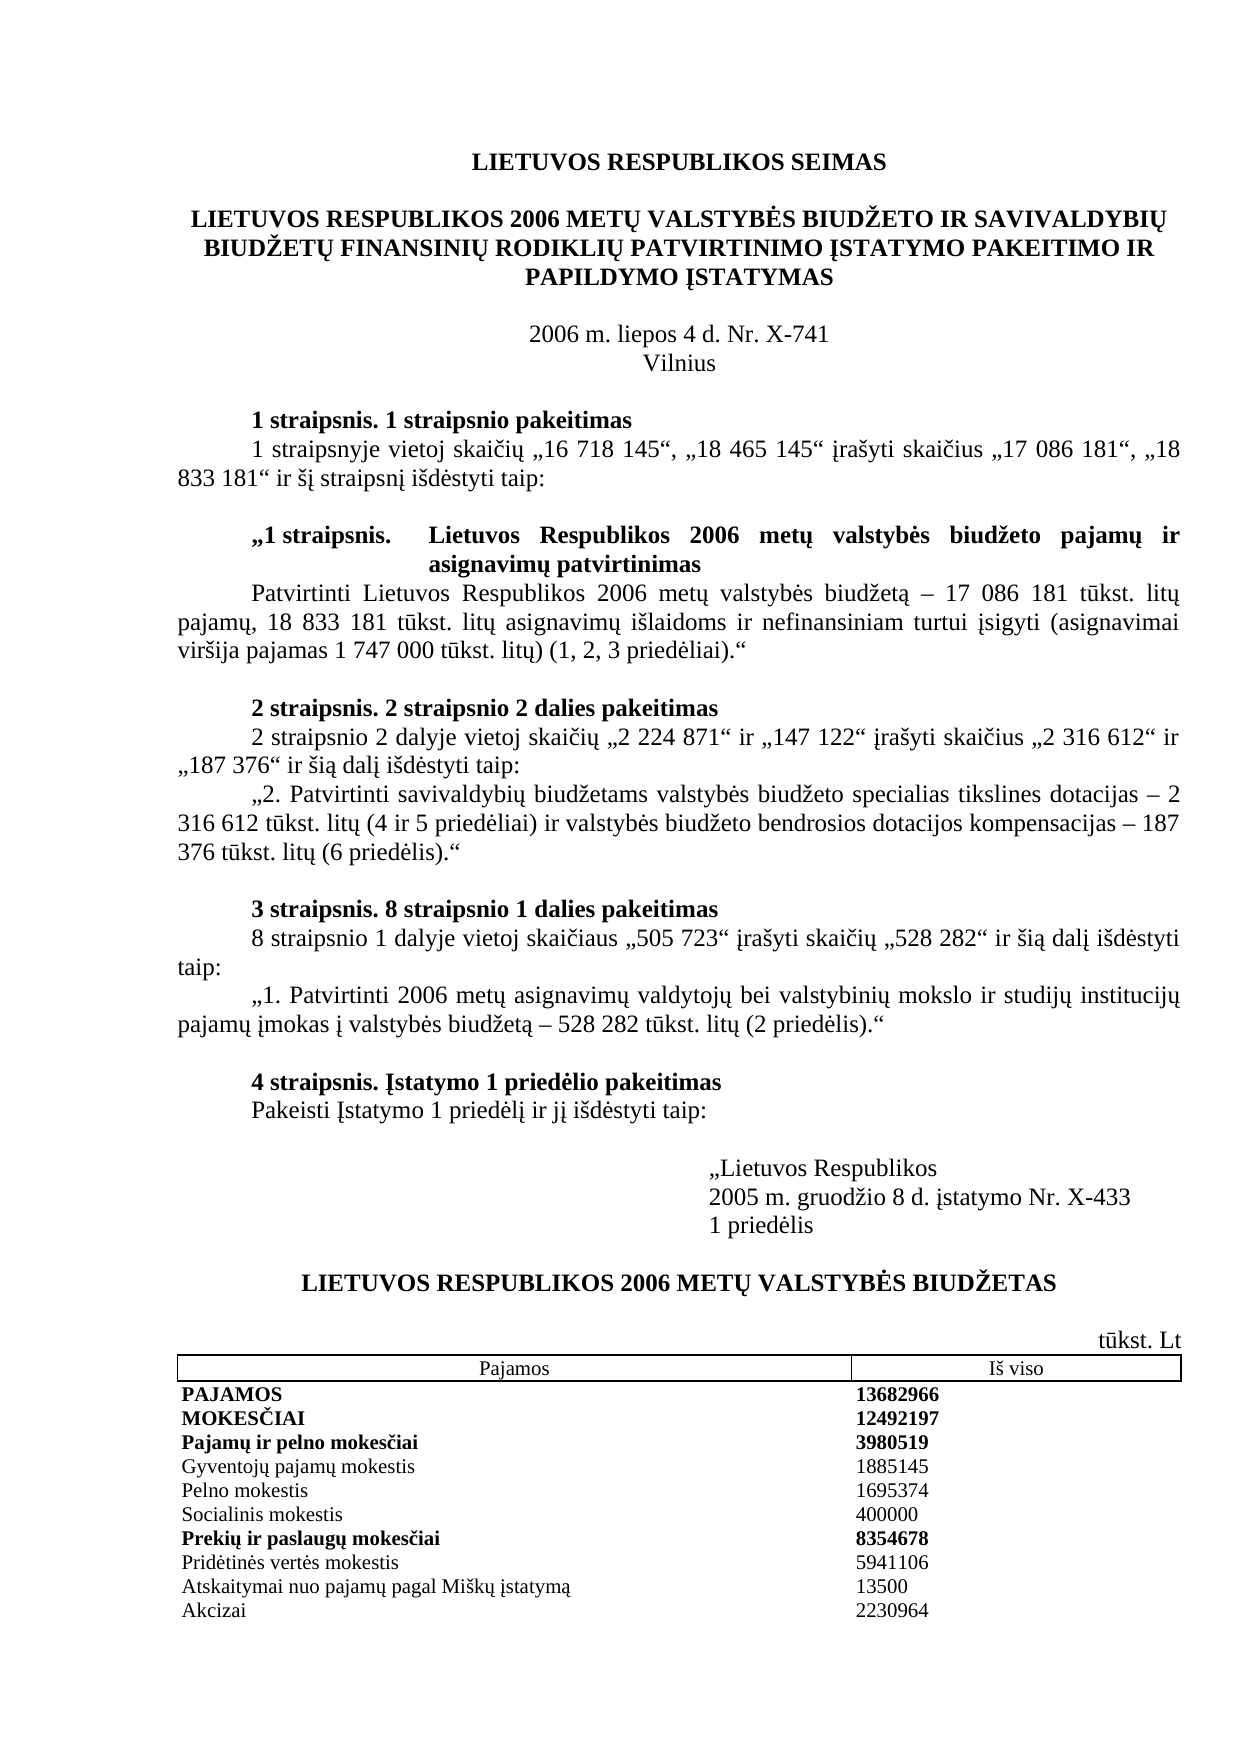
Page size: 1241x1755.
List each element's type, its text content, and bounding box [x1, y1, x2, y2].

text 1 straipsnis. 1 straipsnio pakeitimas [177, 406, 1181, 434]
text tūkst. Lt [177, 1326, 1181, 1354]
text „Lietuvos Respublikos [177, 1153, 1181, 1182]
text 2 straipsnio 2 dalyje vietoj skaičių „2 224 871“ ir „147 122“ įrašyti skaičius „2 316 612“ ir „187 376“ ir šią dalį išdėstyti taip: [177, 722, 1181, 779]
text Vilnius [177, 348, 1181, 377]
table_cell 13500 [851, 1574, 856, 1598]
text 1 priedėlis [177, 1211, 1181, 1239]
text Pakeisti Įstatymo 1 priedėlį ir jį išdėstyti taip: [177, 1096, 1181, 1124]
text „1 straipsnis. Lietuvos Respublikos 2006 metų valstybės biudžeto pajamų ir asignavimų patvirtinimas [251, 521, 1181, 578]
text 3 straipsnis. 8 straipsnio 1 dalies pakeitimas [177, 894, 1181, 923]
text LIETUVOS RESPUBLIKOS SEIMAS [177, 147, 1181, 176]
text Patvirtinti Lietuvos Respublikos 2006 metų valstybės biudžetą – 17 086 181 tūkst. litų pajamų, 18 833 181 tūkst. litų asignavimų išlaidoms ir nefinansiniam turtui įsigyti (asignavimai viršija pajamas 1 747 000 tūkst. litų) (1, 2, 3 priedėliai).“ [177, 578, 1181, 664]
table_cell 400000 [851, 1502, 856, 1526]
text LIETUVOS RESPUBLIKOS 2006 METŲ VALSTYBĖS BIUDŽETAS [177, 1268, 1181, 1297]
text 4 straipsnis. Įstatymo 1 priedėlio pakeitimas [177, 1067, 1181, 1096]
text „1. Patvirtinti 2006 metų asignavimų valdytojų bei valstybinių mokslo ir studijų institucijų pajamų įmokas į valstybės biudžetą – 528 282 tūkst. litų (2 priedėlis).“ [177, 981, 1181, 1038]
text 8 straipsnio 1 dalyje vietoj skaičiaus „505 723“ įrašyti skaičių „528 282“ ir šią dalį išdėstyti taip: [177, 923, 1181, 981]
text 2 straipsnis. 2 straipsnio 2 dalies pakeitimas [177, 693, 1181, 722]
text 1 straipsnyje vietoj skaičių „16 718 145“, „18 465 145“ įrašyti skaičius „17 086 181“, „18 833 181“ ir šį straipsnį išdėstyti taip: [177, 434, 1181, 492]
text 2005 m. gruodžio 8 d. įstatymo Nr. X-433 [177, 1182, 1181, 1211]
text LIETUVOS RESPUBLIKOS 2006 METŲ VALSTYBĖS BIUDŽETO IR SAVIVALDYBIŲ BIUDŽETŲ FINANSINIŲ RODIKLIŲ PATVIRTINIMO ĮSTATYMO PAKEITIMO IR PAPILDYMO ĮSTATYMAS [177, 204, 1181, 291]
text 2006 m. liepos 4 d. Nr. X-741 [177, 319, 1181, 348]
text „2. Patvirtinti savivaldybių biudžetams valstybės biudžeto specialias tikslines dotacijas – 2 316 612 tūkst. litų (4 ir 5 priedėliai) ir valstybės biudžeto bendrosios dotacijos kompensacijas – 187 376 tūkst. litų (6 priedėlis).“ [177, 779, 1181, 866]
